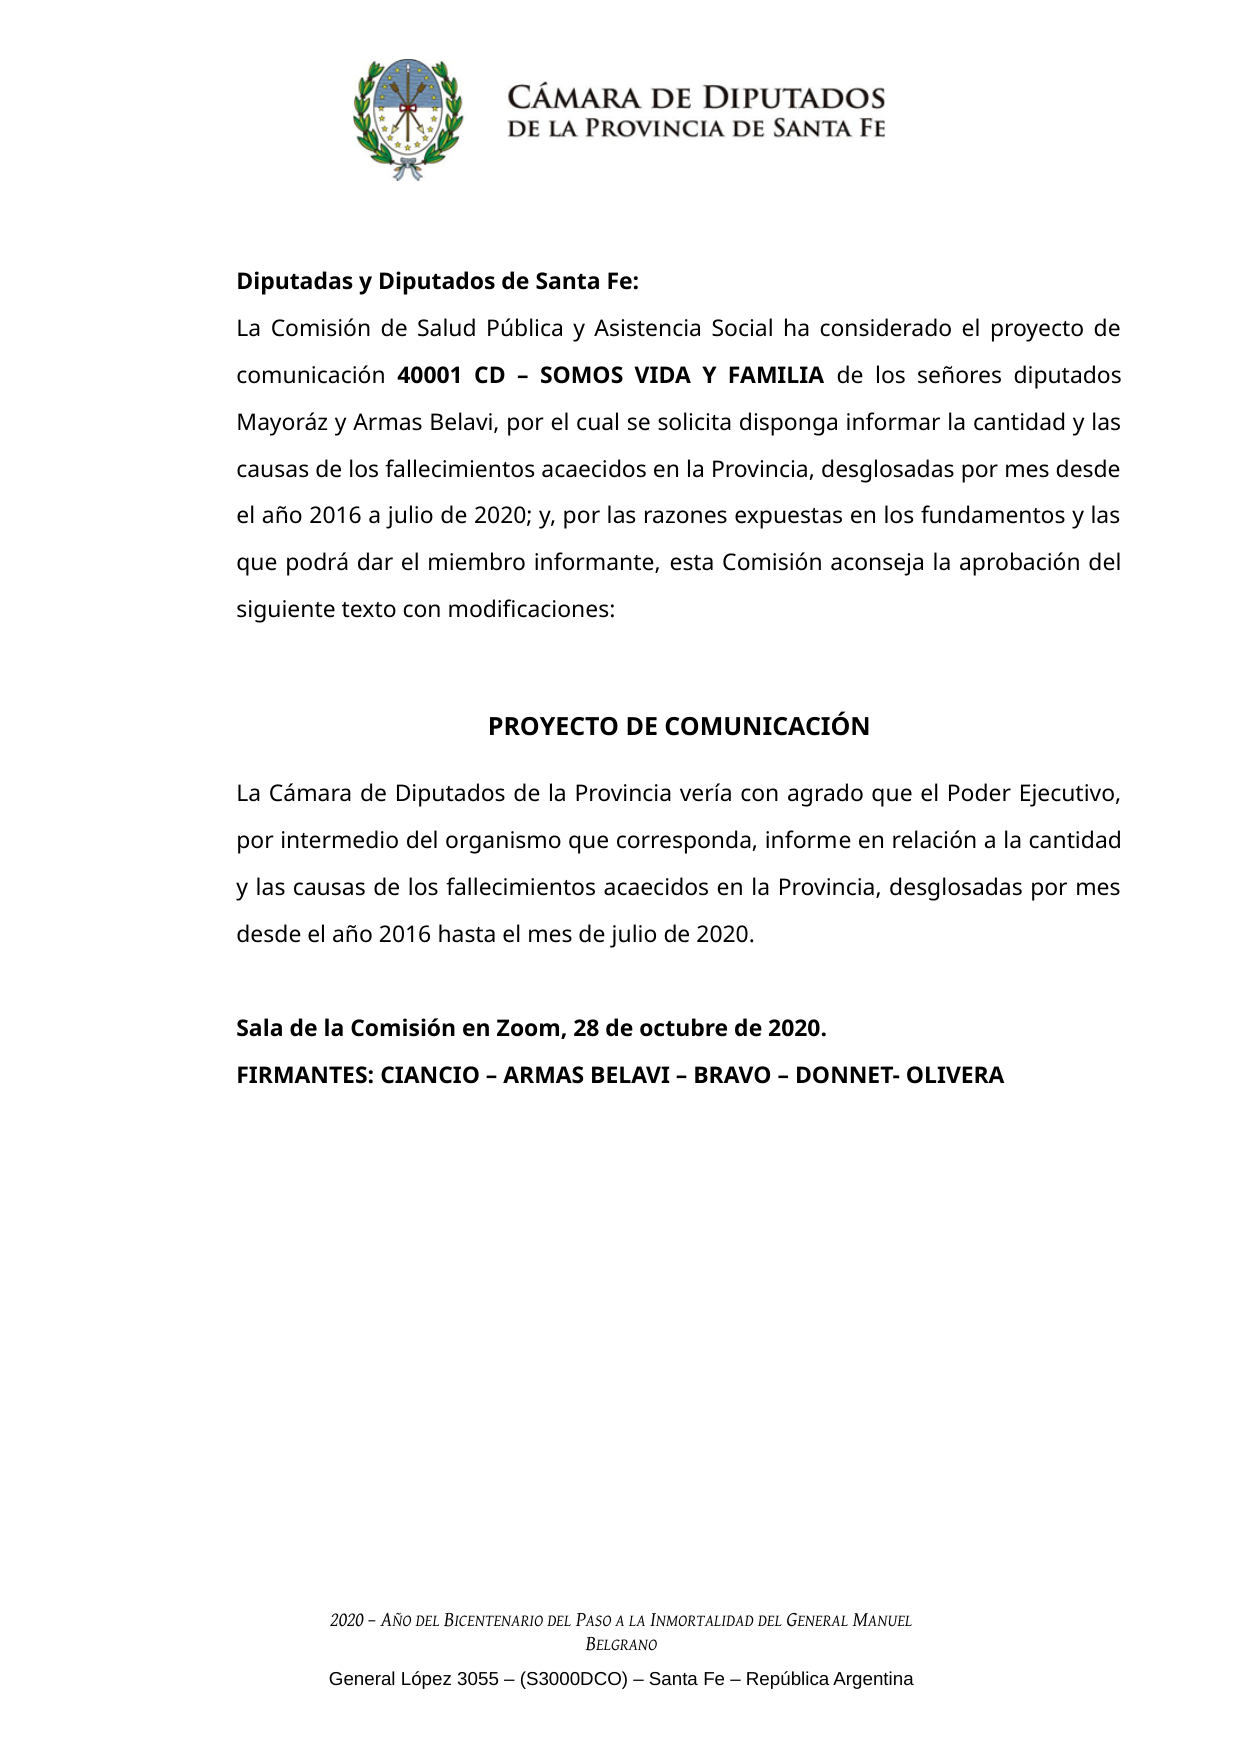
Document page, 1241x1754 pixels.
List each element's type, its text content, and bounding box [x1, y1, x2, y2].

text Diputadas y Diputados de Santa Fe: [236, 265, 1122, 296]
text Sala de la Comisión en Zoom, 28 de octubre de 2020. [236, 1012, 1122, 1043]
text La Comisión de Salud Pública y Asistencia Social ha considerado el proyecto de comunicación 40001 CD – SOMOS VIDA Y FAMILIA de los señores diputados Mayoráz y Armas Belavi, por el cual se solicita disponga informar la cantidad y las causas de los fallecimientos acaecidos en la Provincia, desglosadas por mes desde el año 2016 a julio de 2020; y, por las razones expuestas en los fundamentos y las que podrá dar el miembro informante, esta Comisión aconseja la aprobación del siguiente texto con modificaciones: [236, 312, 1122, 624]
picture [353, 134, 885, 256]
text FIRMANTES: CIANCIO – ARMAS BELAVI – BRAVO – DONNET- OLIVERA [236, 1058, 1122, 1090]
text La Cámara de Diputados de la Provincia vería con agrado que el Poder Ejecutivo, por intermedio del organismo que corresponda, informe en relación a la cantidad y las causas de los fallecimientos acaecidos en la Provincia, desglosadas por mes desde el año 2016 hasta el mes de julio de 2020. [236, 777, 1122, 949]
text PROYECTO DE COMUNICACIÓN [236, 709, 1122, 743]
